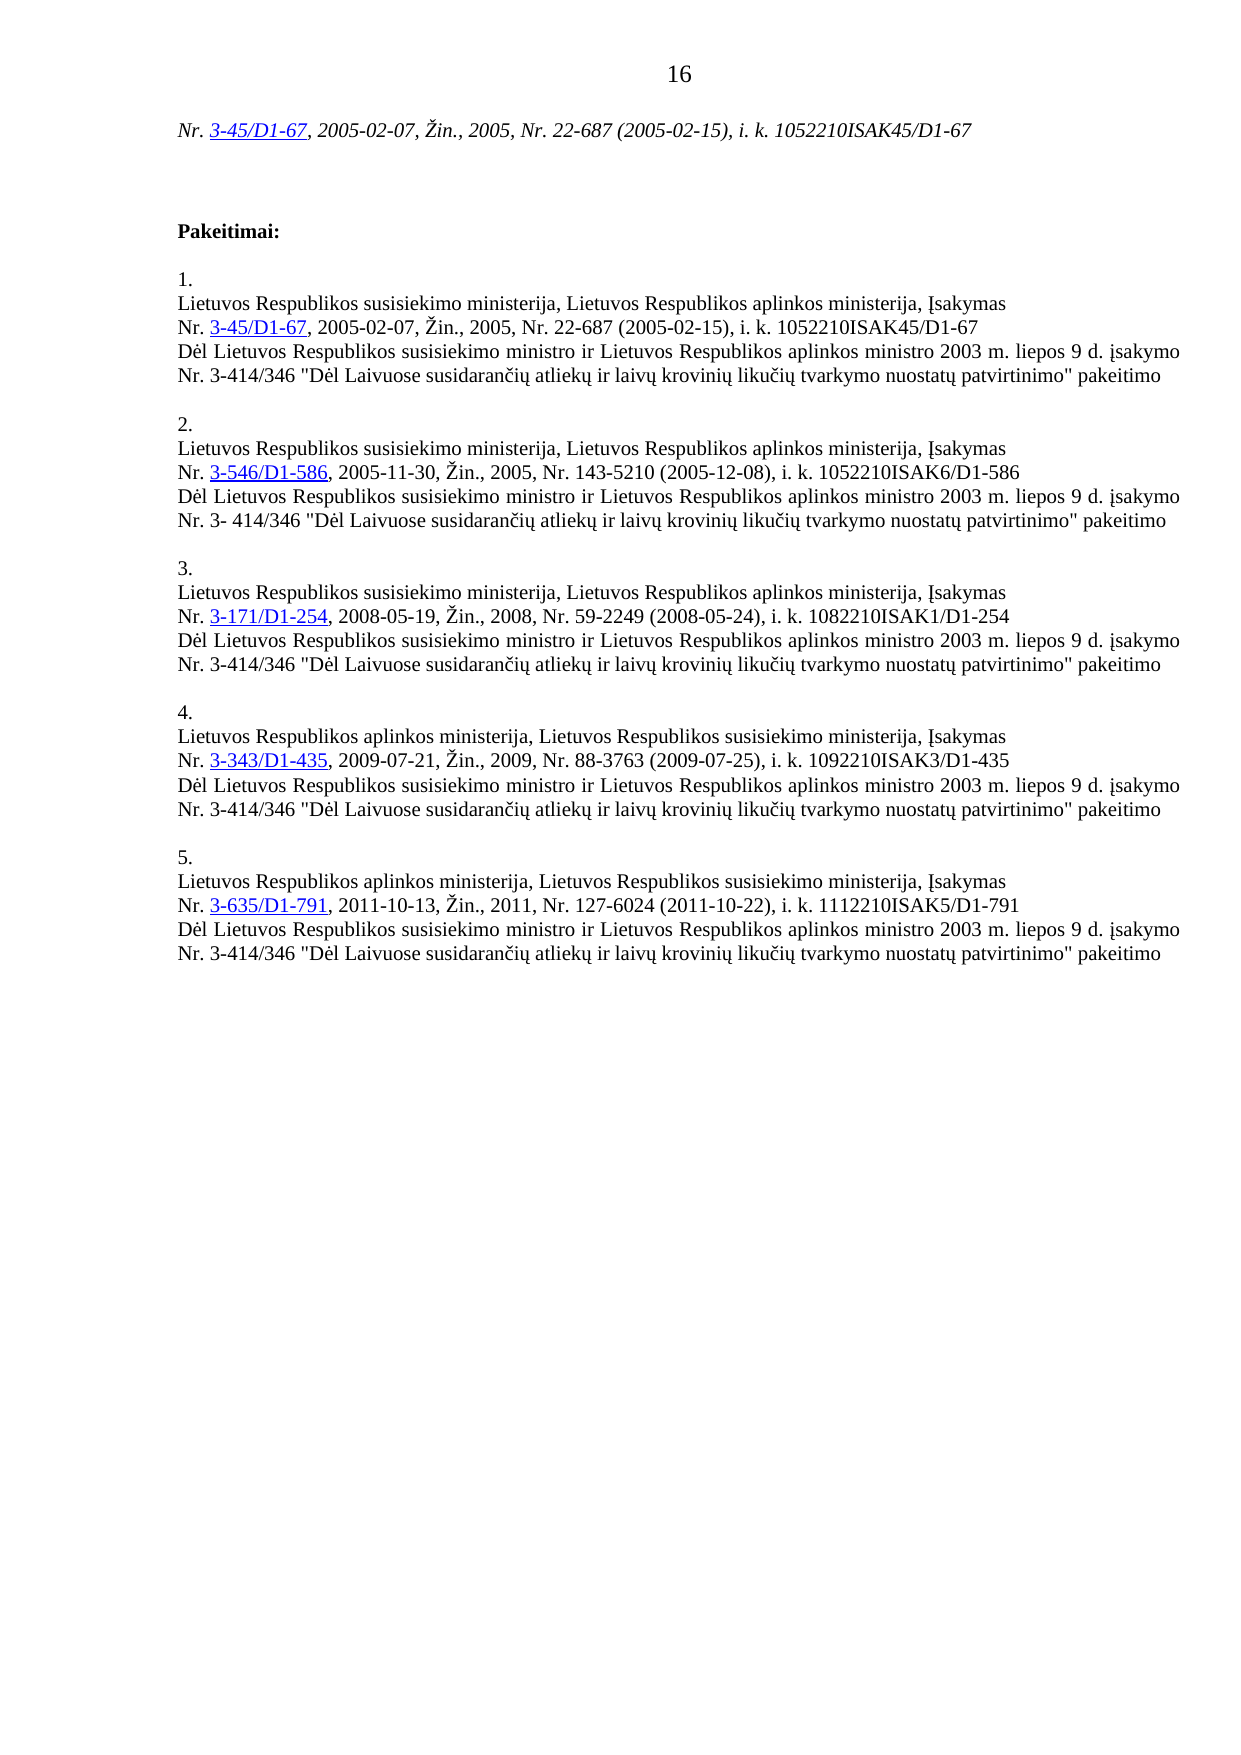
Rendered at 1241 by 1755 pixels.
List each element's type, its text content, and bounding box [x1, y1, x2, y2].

text Nr. 3-45/D1-67, 2005-02-07, Žin., 2005, Nr. 22-687 (2005-02-15), i. k. 1052210ISAK45/D1-67 [177, 118, 1181, 142]
text Dėl Lietuvos Respublikos susisiekimo ministro ir Lietuvos Respublikos aplinkos ministro 2003 m. liepos 9 d. įsakymo Nr. 3-414/346 "Dėl Laivuose susidarančių atliekų ir laivų krovinių likučių tvarkymo nuostatų patvirtinimo" pakeitimo [177, 628, 1181, 676]
text 3. [177, 556, 1181, 580]
text 2. [177, 412, 1181, 436]
text Dėl Lietuvos Respublikos susisiekimo ministro ir Lietuvos Respublikos aplinkos ministro 2003 m. liepos 9 d. įsakymo Nr. 3-414/346 "Dėl Laivuose susidarančių atliekų ir laivų krovinių likučių tvarkymo nuostatų patvirtinimo" pakeitimo [177, 917, 1181, 965]
text Lietuvos Respublikos susisiekimo ministerija, Lietuvos Respublikos aplinkos ministerija, Įsakymas [177, 436, 1181, 460]
text Nr. 3-635/D1-791, 2011-10-13, Žin., 2011, Nr. 127-6024 (2011-10-22), i. k. 1112210ISAK5/D1-791 [177, 893, 1181, 917]
text 4. [177, 700, 1181, 724]
text Dėl Lietuvos Respublikos susisiekimo ministro ir Lietuvos Respublikos aplinkos ministro 2003 m. liepos 9 d. įsakymo Nr. 3-414/346 "Dėl Laivuose susidarančių atliekų ir laivų krovinių likučių tvarkymo nuostatų patvirtinimo" pakeitimo [177, 772, 1181, 821]
text Dėl Lietuvos Respublikos susisiekimo ministro ir Lietuvos Respublikos aplinkos ministro 2003 m. liepos 9 d. įsakymo Nr. 3-414/346 "Dėl Laivuose susidarančių atliekų ir laivų krovinių likučių tvarkymo nuostatų patvirtinimo" pakeitimo [177, 339, 1181, 387]
text Nr. 3-171/D1-254, 2008-05-19, Žin., 2008, Nr. 59-2249 (2008-05-24), i. k. 1082210ISAK1/D1-254 [177, 604, 1181, 628]
text Lietuvos Respublikos aplinkos ministerija, Lietuvos Respublikos susisiekimo ministerija, Įsakymas [177, 724, 1181, 748]
text Pakeitimai: [177, 219, 1181, 243]
text Nr. 3-343/D1-435, 2009-07-21, Žin., 2009, Nr. 88-3763 (2009-07-25), i. k. 1092210ISAK3/D1-435 [177, 748, 1181, 772]
text Lietuvos Respublikos susisiekimo ministerija, Lietuvos Respublikos aplinkos ministerija, Įsakymas [177, 580, 1181, 604]
text Dėl Lietuvos Respublikos susisiekimo ministro ir Lietuvos Respublikos aplinkos ministro 2003 m. liepos 9 d. įsakymo Nr. 3- 414/346 "Dėl Laivuose susidarančių atliekų ir laivų krovinių likučių tvarkymo nuostatų patvirtinimo" pakeitimo [177, 484, 1181, 532]
text Lietuvos Respublikos aplinkos ministerija, Lietuvos Respublikos susisiekimo ministerija, Įsakymas [177, 869, 1181, 893]
text Lietuvos Respublikos susisiekimo ministerija, Lietuvos Respublikos aplinkos ministerija, Įsakymas [177, 291, 1181, 315]
text 1. [177, 267, 1181, 291]
text Nr. 3-45/D1-67, 2005-02-07, Žin., 2005, Nr. 22-687 (2005-02-15), i. k. 1052210ISAK45/D1-67 [177, 315, 1181, 339]
text 5. [177, 845, 1181, 869]
text Nr. 3-546/D1-586, 2005-11-30, Žin., 2005, Nr. 143-5210 (2005-12-08), i. k. 1052210ISAK6/D1-586 [177, 460, 1181, 484]
